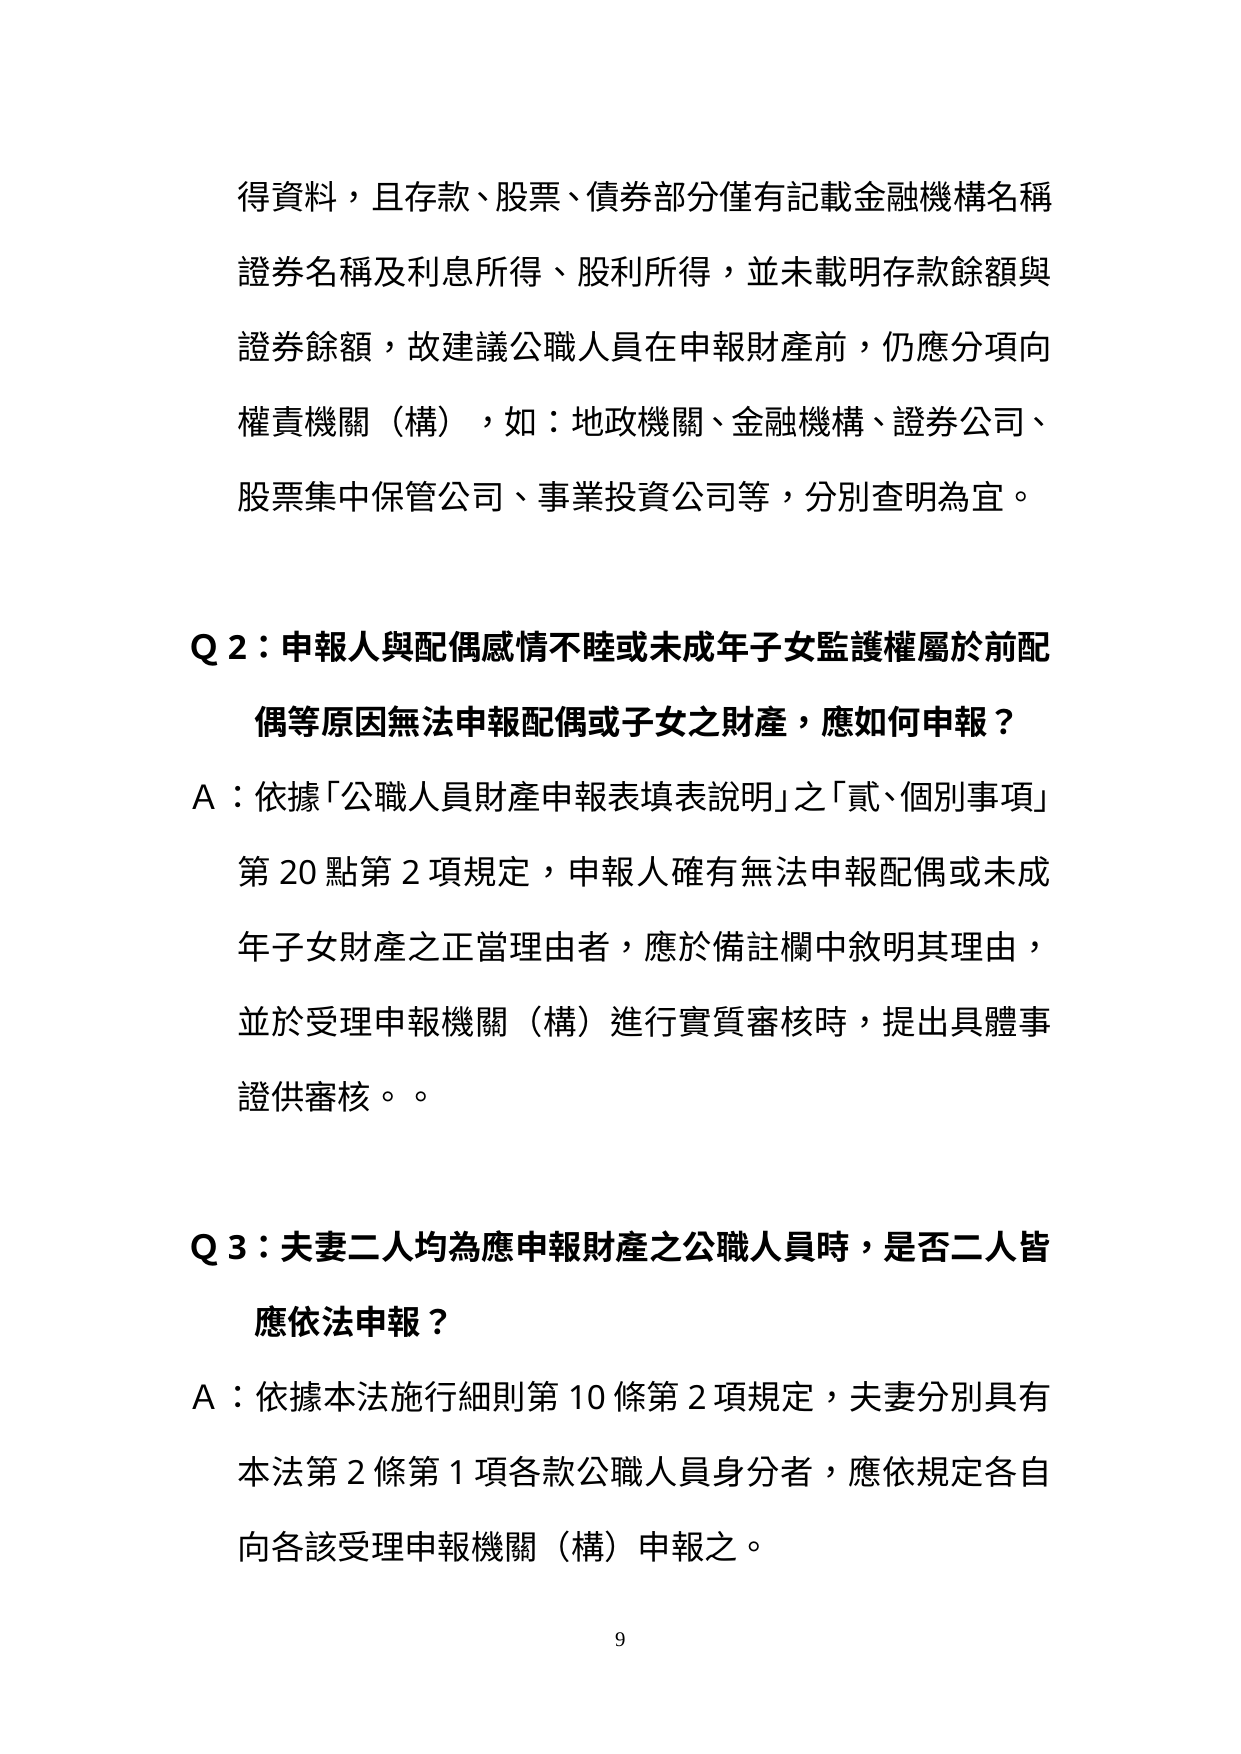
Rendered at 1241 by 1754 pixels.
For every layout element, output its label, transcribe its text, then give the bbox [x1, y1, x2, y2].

text Ｑ2：申報人與配偶感情不睦或未成年子女監護權屬於前配偶等原因無法申報配偶或子女之財產，應如何申報？ [187, 607, 1053, 757]
text Ｑ3：夫妻二人均為應申報財產之公職人員時，是否二人皆應依法申報？ [187, 1207, 1053, 1357]
text Ａ：我國迄今尚無公職人員財產即時連線資料庫，公職人員申報財產前，可利用自然人憑證至網路下載，或攜帶本人之身分證、印章（如要申請配偶之財產資料，亦要攜帶配偶之身分證、印章、委託書），至附近稅捐機關免費索取「財產總歸戶」、「財產總所得」資料。該資料雖得作為申報土地、房屋、汽車、存款、股票、債券、事業投資等財產之重要參考資料，然因前開資料係稅捐單位為課徵個人稅捐所設置之資料庫，故多為前一年度之財產所得資料，且存款、股票、債券部分僅有記載金融機構名稱、證券名稱及利息所得、股利所得，並未載明存款餘額與證券餘額，故建議公職人員在申報財產前，仍應分項向權責機關（構），如：地政機關、金融機構、證券公司、股票集中保管公司、事業投資公司等，分別查明為宜。 [187, 157, 1053, 532]
text Ａ：依據本法施行細則第10條第2項規定，夫妻分別具有本法第2條第1項各款公職人員身分者，應依規定各自向各該受理申報機關（構）申報之。 [187, 1357, 1053, 1582]
text Ａ：依據「公職人員財產申報表填表說明」之「貳、個別事項」第20點第2項規定，申報人確有無法申報配偶或未成年子女財產之正當理由者，應於備註欄中敘明其理由，並於受理申報機關（構）進行實質審核時，提出具體事證供審核。。 [187, 757, 1053, 1132]
